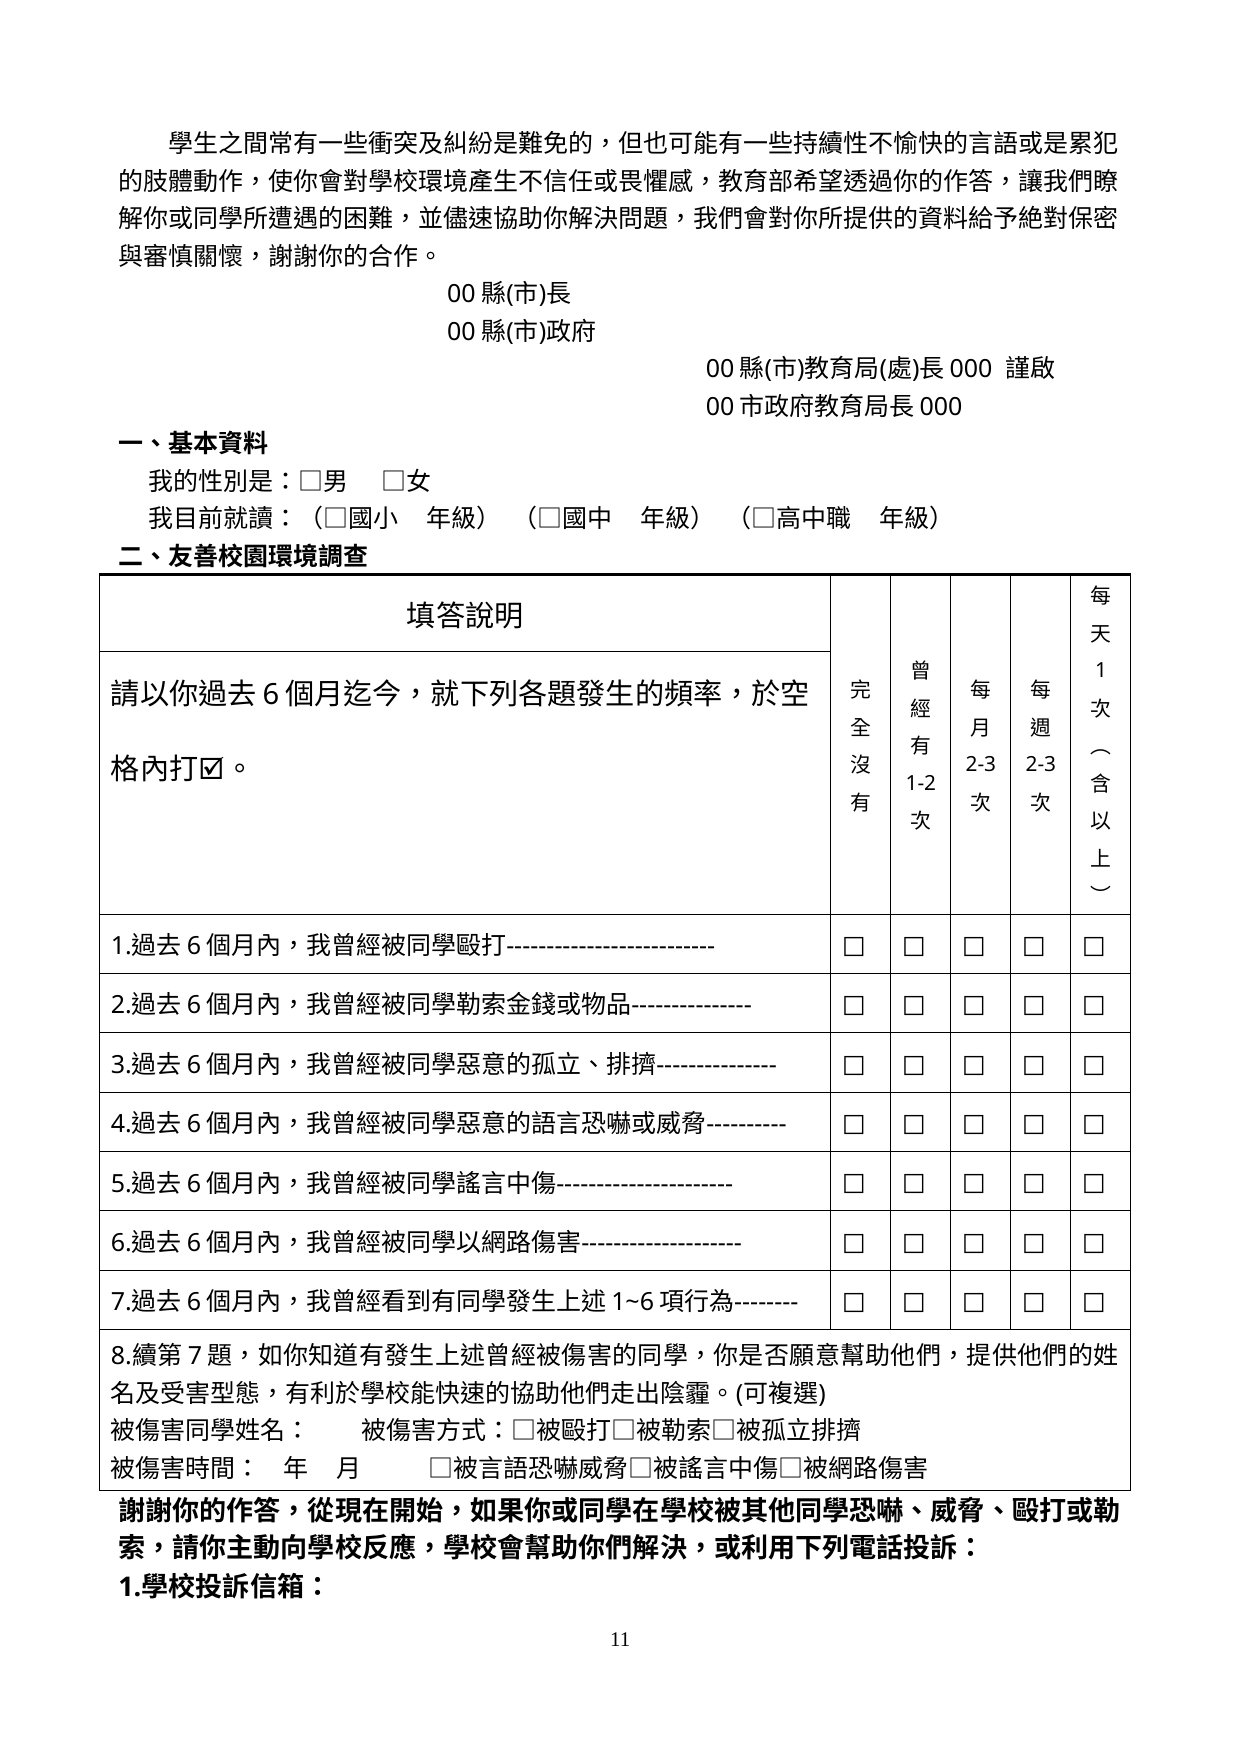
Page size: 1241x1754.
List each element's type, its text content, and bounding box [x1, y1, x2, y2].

table_cell □ [951, 1271, 1010, 1329]
table_cell □ [1011, 1152, 1070, 1210]
table_header 完全沒有 [831, 576, 890, 913]
table_cell □ [1071, 1271, 1130, 1329]
table_cell □ [951, 915, 1010, 973]
table_cell □ [1011, 974, 1070, 1032]
table_cell □ [1071, 1152, 1130, 1210]
text 一、基本資料 [118, 423, 1122, 460]
table_cell □ [831, 1271, 890, 1329]
table_cell 1.過去6個月內，我曾經被同學毆打-------------------------- [100, 915, 830, 973]
table_cell □ [1011, 915, 1070, 973]
text 學生之間常有一些衝突及糾紛是難免的，但也可能有一些持續性不愉快的言語或是累犯的肢體動作，使你會對學校環境產生不信任或畏懼感，教育部希望透過你的作答，讓我們瞭解你或同學所遭遇的困難，並儘速協助你解決問題，我們會對你所提供的資料給予絶對保密與審慎關懷，謝謝你的合作。 [118, 123, 1122, 273]
text 謝謝你的作答，從現在開始，如果你或同學在學校被其他同學恐嚇、威脅、毆打或勒索，請你主動向學校反應，學校會幫助你們解決，或利用下列電話投訴： [118, 1491, 1122, 1566]
table_header 曾經有 1-2 次 [891, 576, 950, 913]
text 我目前就讀：（□國小 年級） （□國中 年級） （□高中職 年級） [118, 498, 1122, 535]
text 00市政府教育局長000 [118, 385, 1122, 423]
text 00縣(市)政府 [118, 310, 1122, 348]
table_cell 4.過去6個月內，我曾經被同學惡意的語言恐嚇或威脅---------- [100, 1093, 830, 1151]
table_header 填答說明 [100, 576, 830, 651]
table_cell □ [1071, 1093, 1130, 1151]
table_cell □ [831, 974, 890, 1032]
table_cell 3.過去6個月內，我曾經被同學惡意的孤立、排擠--------------- [100, 1033, 830, 1092]
table_cell □ [891, 915, 950, 973]
text 00縣(市)長 [118, 273, 1122, 310]
table_cell □ [1071, 974, 1130, 1032]
table_cell 請以你過去6個月迄今，就下列各題發生的頻率，於空格內打。 [100, 652, 830, 913]
table_cell □ [891, 1033, 950, 1092]
table_cell □ [831, 1211, 890, 1270]
table_cell □ [1011, 1093, 1070, 1151]
table_cell □ [891, 1093, 950, 1151]
table_cell □ [1071, 1211, 1130, 1270]
table_cell □ [1011, 1211, 1070, 1270]
table_cell □ [891, 974, 950, 1032]
table_cell □ [831, 1033, 890, 1092]
table_cell □ [891, 1271, 950, 1329]
table_cell 8.續第7題，如你知道有發生上述曾經被傷害的同學，你是否願意幫助他們，提供他們的姓名及受害型態，有利於學校能快速的協助他們走出陰霾。(可複選) 被傷害同學姓名： 被傷害方式：□被毆打□被勒索□被孤立排擠 被傷害時間： 年 月 □被言語恐嚇威脅□被謠言中傷□被網路傷害 [100, 1330, 1130, 1490]
table_cell □ [951, 1152, 1010, 1210]
table_cell □ [1011, 1271, 1070, 1329]
table_cell □ [951, 974, 1010, 1032]
table_cell □ [1011, 1033, 1070, 1092]
text 1.學校投訴信箱： [118, 1566, 1122, 1603]
table_cell □ [951, 1093, 1010, 1151]
table_header 每 週 2-3 次 [1011, 576, 1070, 913]
table_cell 6.過去6個月內，我曾經被同學以網路傷害-------------------- [100, 1211, 830, 1270]
table_cell □ [951, 1211, 1010, 1270]
table_cell □ [1071, 915, 1130, 973]
table_cell □ [831, 1152, 890, 1210]
table_cell □ [891, 1152, 950, 1210]
table_header 每 月 2-3 次 [951, 576, 1010, 913]
table_header 每 天 1 次︵含以上︶ [1071, 576, 1130, 913]
table_cell □ [951, 1033, 1010, 1092]
text 00縣(市)教育局(處)長000 謹啟 [118, 348, 1122, 385]
table_cell 5.過去6個月內，我曾經被同學謠言中傷---------------------- [100, 1152, 830, 1210]
table_cell 7.過去6個月內，我曾經看到有同學發生上述1~6項行為-------- [100, 1271, 830, 1329]
table_cell □ [831, 1093, 890, 1151]
table_cell 2.過去6個月內，我曾經被同學勒索金錢或物品--------------- [100, 974, 830, 1032]
table_cell □ [831, 915, 890, 973]
table_cell □ [1071, 1033, 1130, 1092]
table_cell □ [891, 1211, 950, 1270]
text 我的性別是：□男 □女 [118, 460, 1122, 498]
text 二、友善校園環境調查 [118, 535, 1122, 573]
